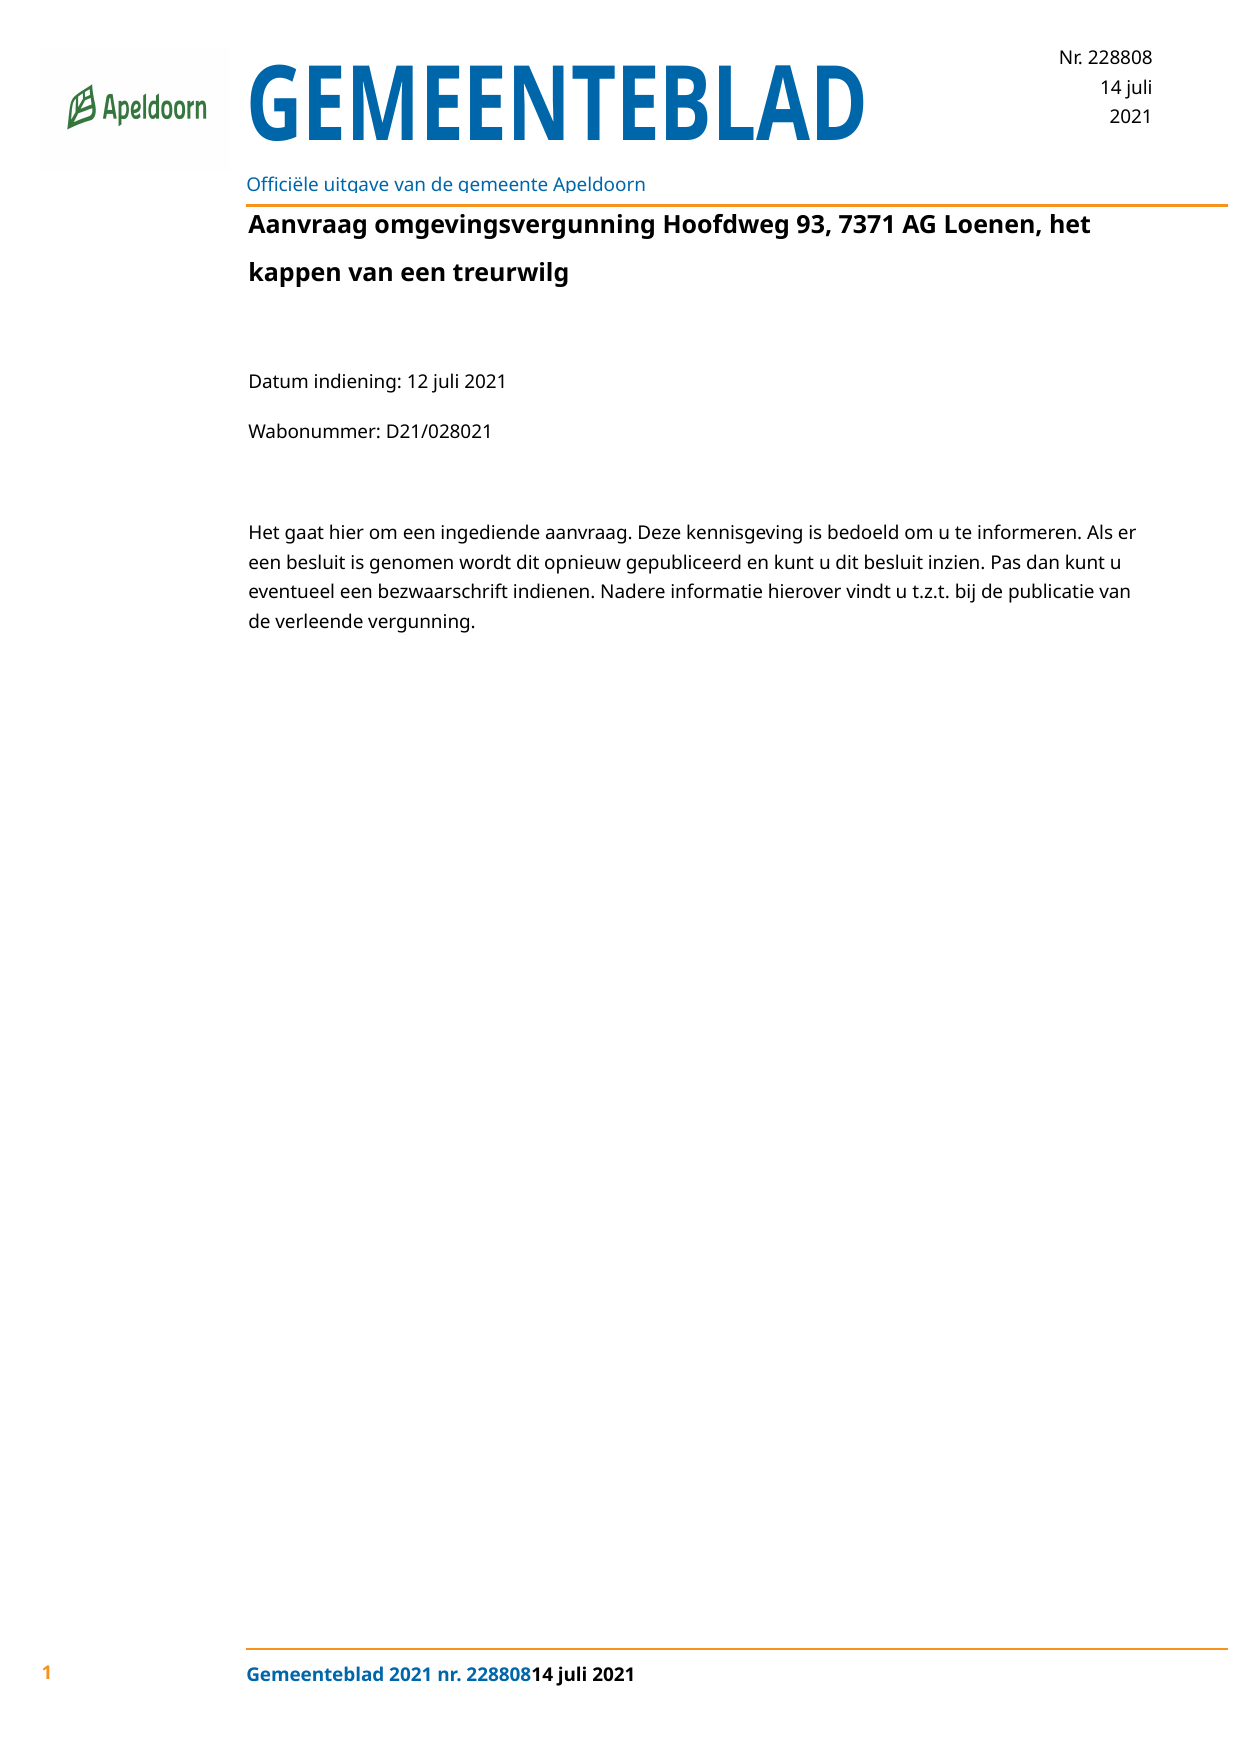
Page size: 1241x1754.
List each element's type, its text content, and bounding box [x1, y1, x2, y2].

text Aanvraag omgevingsvergunning Hoofdweg 93, 7371 AG Loenen, het kappen van een treurwilg [248, 207, 1152, 288]
text Datum indiening: 12 juli 2021 [248, 368, 1152, 394]
text Wabonummer: D21/028021 [248, 419, 1152, 444]
picture [41, 47, 231, 172]
text Het gaat hier om een ingediende aanvraag. Deze kennisgeving is bedoeld om u te informeren. Als er een besluit is genomen wordt dit opnieuw gepubliceerd en kunt u dit besluit inzien. Pas dan kunt u eventueel een bezwaarschrift indienen. Nadere informatie hierover vindt u t.z.t. bij de publicatie van de verleende vergunning. [248, 519, 1152, 634]
